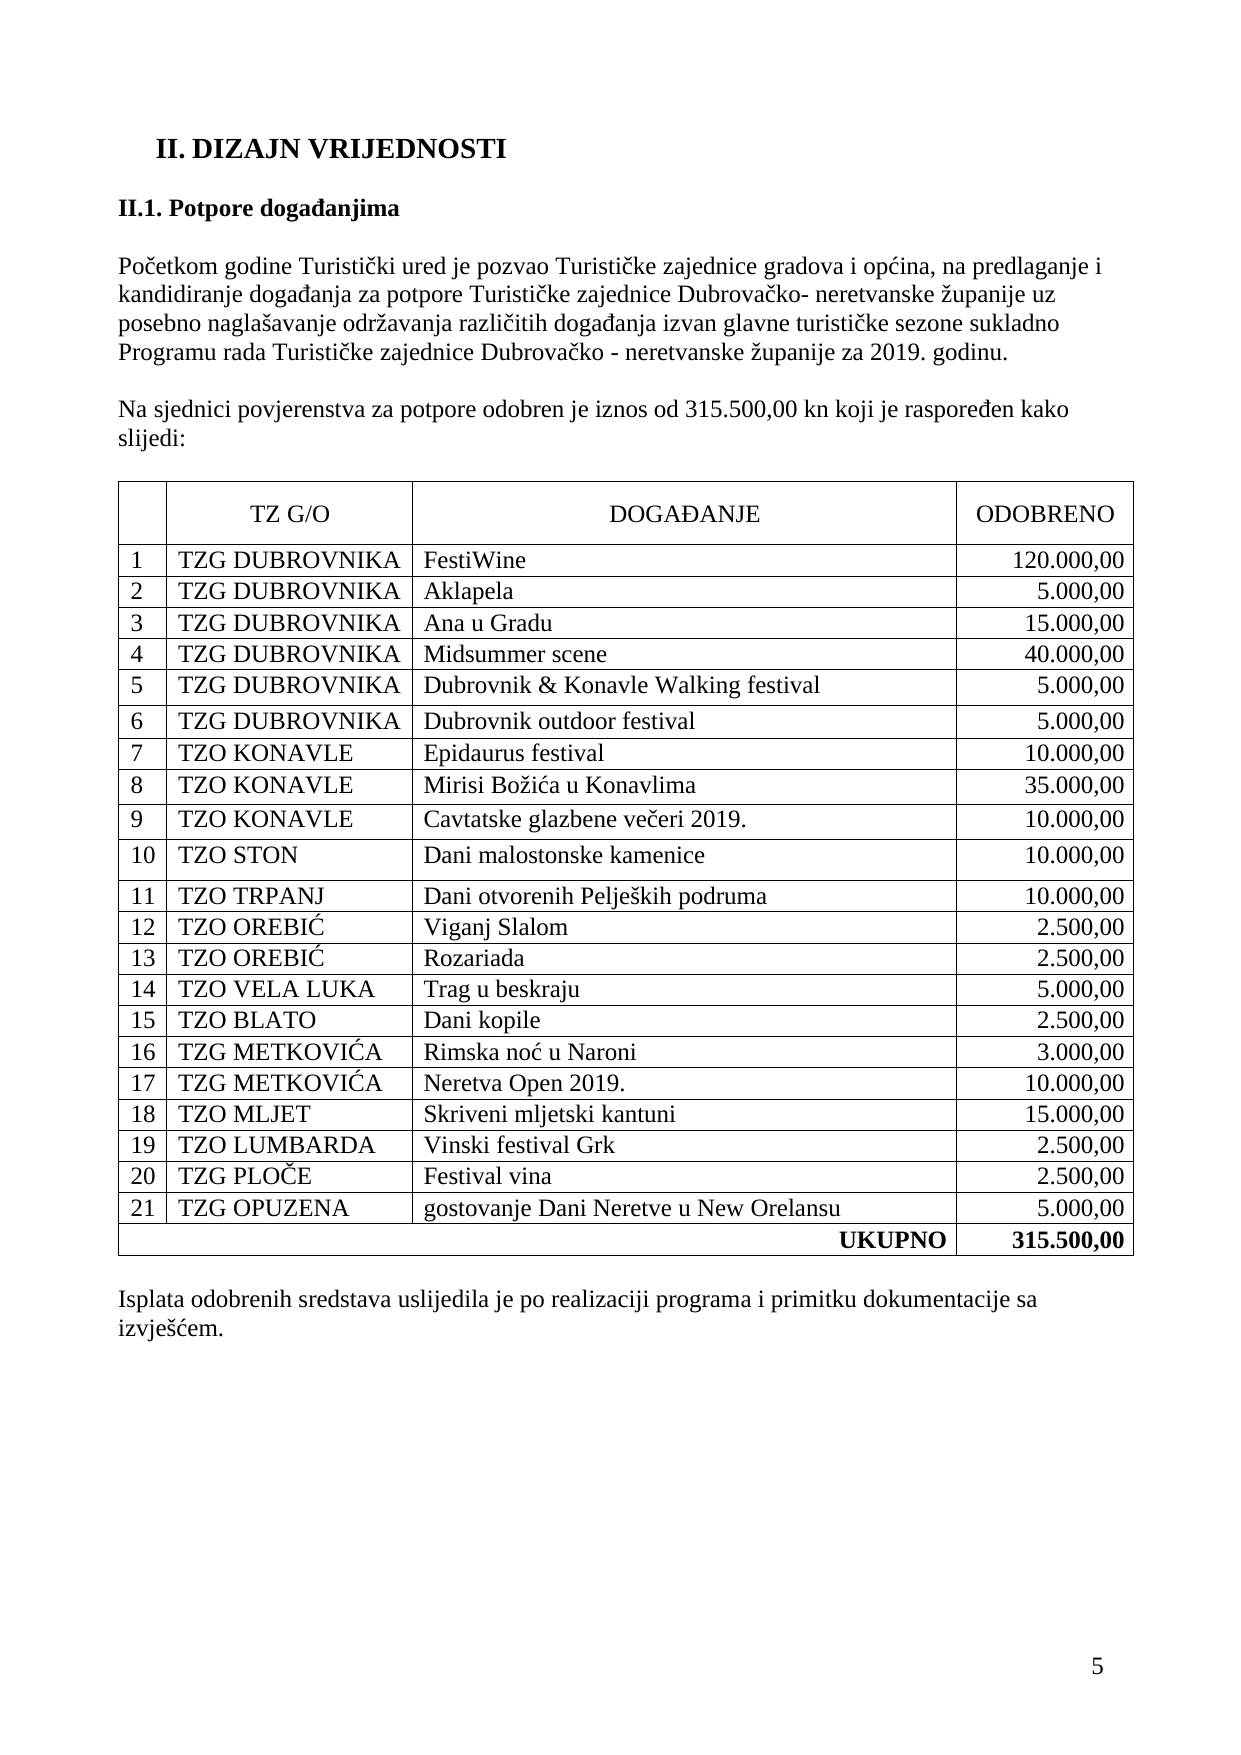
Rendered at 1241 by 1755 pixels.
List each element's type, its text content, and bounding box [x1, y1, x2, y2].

table_cell 5.000,00 [957, 1193, 1133, 1223]
table_cell 15.000,00 [957, 1100, 1133, 1130]
table_cell TZO LUMBARDA [167, 1131, 412, 1161]
table_cell 40.000,00 [957, 639, 1133, 669]
table_cell Skriveni mljetski kantuni [413, 1100, 956, 1130]
table_cell 9 [119, 805, 166, 839]
table_cell 5.000,00 [957, 706, 1133, 738]
table_cell 2.500,00 [957, 1162, 1133, 1192]
table_cell Vinski festival Grk [413, 1131, 956, 1161]
table_cell TZG METKOVIĆA [167, 1037, 412, 1067]
table_cell 5.000,00 [957, 670, 1133, 705]
table_cell 5.000,00 [957, 975, 1133, 1005]
table_cell TZO VELA LUKA [167, 975, 412, 1005]
table_cell 21 [119, 1193, 166, 1223]
list DIZAJN VRIJEDNOSTI [155, 131, 1209, 164]
table_cell 2.500,00 [957, 944, 1133, 974]
table_cell TZG DUBROVNIKA [167, 608, 412, 638]
table_header DOGAĐANJE [413, 482, 956, 544]
table_cell TZO TRPANJ [167, 881, 412, 911]
table_cell 5.000,00 [957, 577, 1133, 607]
table_cell 1 [119, 545, 166, 576]
table_cell TZO OREBIĆ [167, 944, 412, 974]
table_cell Dubrovnik & Konavle Walking festival [413, 670, 956, 705]
table_cell Neretva Open 2019. [413, 1068, 956, 1098]
table_cell 17 [119, 1068, 166, 1098]
table_cell 10 [119, 840, 166, 880]
table_cell TZO KONAVLE [167, 770, 412, 803]
table_cell Festival vina [413, 1162, 956, 1192]
table_cell 3 [119, 608, 166, 638]
text Početkom godine Turistički ured je pozvao Turističke zajednice gradova i općina, na predlaganje i kandidiranje događanja za potpore Turističke zajednice Dubrovačko- neretvanske županije uz posebno naglašavanje održavanja različitih događanja izvan glavne turističke sezone sukladno Programu rada Turističke zajednice Dubrovačko - neretvanske županije za 2019. godinu. [118, 251, 1104, 366]
table_cell 16 [119, 1037, 166, 1067]
table_cell 4 [119, 639, 166, 669]
table_cell TZG OPUZENA [167, 1193, 412, 1223]
table_cell Dani kopile [413, 1006, 956, 1036]
table_cell Cavtatske glazbene večeri 2019. [413, 805, 956, 839]
table_cell TZO MLJET [167, 1100, 412, 1130]
table_cell 12 [119, 912, 166, 942]
table_cell 7 [119, 739, 166, 769]
table_cell TZG DUBROVNIKA [167, 670, 412, 705]
table_cell FestiWine [413, 545, 956, 576]
table_cell Dubrovnik outdoor festival [413, 706, 956, 738]
table_cell 14 [119, 975, 166, 1005]
table_cell Ana u Gradu [413, 608, 956, 638]
text Na sjednici povjerenstva za potpore odobren je iznos od 315.500,00 kn koji je raspoređen kako slijedi: [118, 394, 1122, 452]
table_cell 2.500,00 [957, 1131, 1133, 1161]
table_cell Viganj Slalom [413, 912, 956, 942]
table_cell 15 [119, 1006, 166, 1036]
table_cell 13 [119, 944, 166, 974]
text Isplata odobrenih sredstava uslijedila je po realizaciji programa i primitku dokumentacije sa izvješćem. [118, 1284, 1040, 1342]
subtitle II.1. Potpore događanjima [118, 193, 1209, 222]
table_cell 2.500,00 [957, 912, 1133, 942]
table_cell Rimska noć u Naroni [413, 1037, 956, 1067]
table_cell 3.000,00 [957, 1037, 1133, 1067]
table_cell TZG DUBROVNIKA [167, 706, 412, 738]
table_cell TZG DUBROVNIKA [167, 639, 412, 669]
table_cell TZO STON [167, 840, 412, 880]
table_header [119, 482, 166, 544]
table_cell Dani otvorenih Peljeških podruma [413, 881, 956, 911]
table_cell 35.000,00 [957, 770, 1133, 803]
table_cell TZO BLATO [167, 1006, 412, 1036]
table_cell 120.000,00 [957, 545, 1133, 576]
table_cell Epidaurus festival [413, 739, 956, 769]
table_cell 5 [119, 670, 166, 705]
table_cell 6 [119, 706, 166, 738]
table_cell 10.000,00 [957, 840, 1133, 880]
table_cell 10.000,00 [957, 739, 1133, 769]
table_cell 11 [119, 881, 166, 911]
table_cell 15.000,00 [957, 608, 1133, 638]
table_cell 2.500,00 [957, 1006, 1133, 1036]
table_cell 2 [119, 577, 166, 607]
table_cell Mirisi Božića u Konavlima [413, 770, 956, 803]
table_cell 8 [119, 770, 166, 803]
table_header TZ G/O [167, 482, 412, 544]
table_header ODOBRENO [957, 482, 1133, 544]
table_cell Aklapela [413, 577, 956, 607]
table_cell TZG DUBROVNIKA [167, 577, 412, 607]
table_cell 18 [119, 1100, 166, 1130]
table_cell Midsummer scene [413, 639, 956, 669]
table_cell UKUPNO [119, 1224, 956, 1254]
table_cell TZO KONAVLE [167, 805, 412, 839]
table_cell TZG PLOČE [167, 1162, 412, 1192]
table_cell 10.000,00 [957, 1068, 1133, 1098]
table_cell gostovanje Dani Neretve u New Orelansu [413, 1193, 956, 1223]
table_cell Dani malostonske kamenice [413, 840, 956, 880]
table_cell TZG DUBROVNIKA [167, 545, 412, 576]
table_cell 315.500,00 [957, 1224, 1133, 1254]
table_cell TZG METKOVIĆA [167, 1068, 412, 1098]
table_cell 20 [119, 1162, 166, 1192]
table_cell 10.000,00 [957, 881, 1133, 911]
table_cell TZO KONAVLE [167, 739, 412, 769]
table_cell 19 [119, 1131, 166, 1161]
table_cell Trag u beskraju [413, 975, 956, 1005]
table_cell Rozariada [413, 944, 956, 974]
table_cell 10.000,00 [957, 805, 1133, 839]
table_cell TZO OREBIĆ [167, 912, 412, 942]
